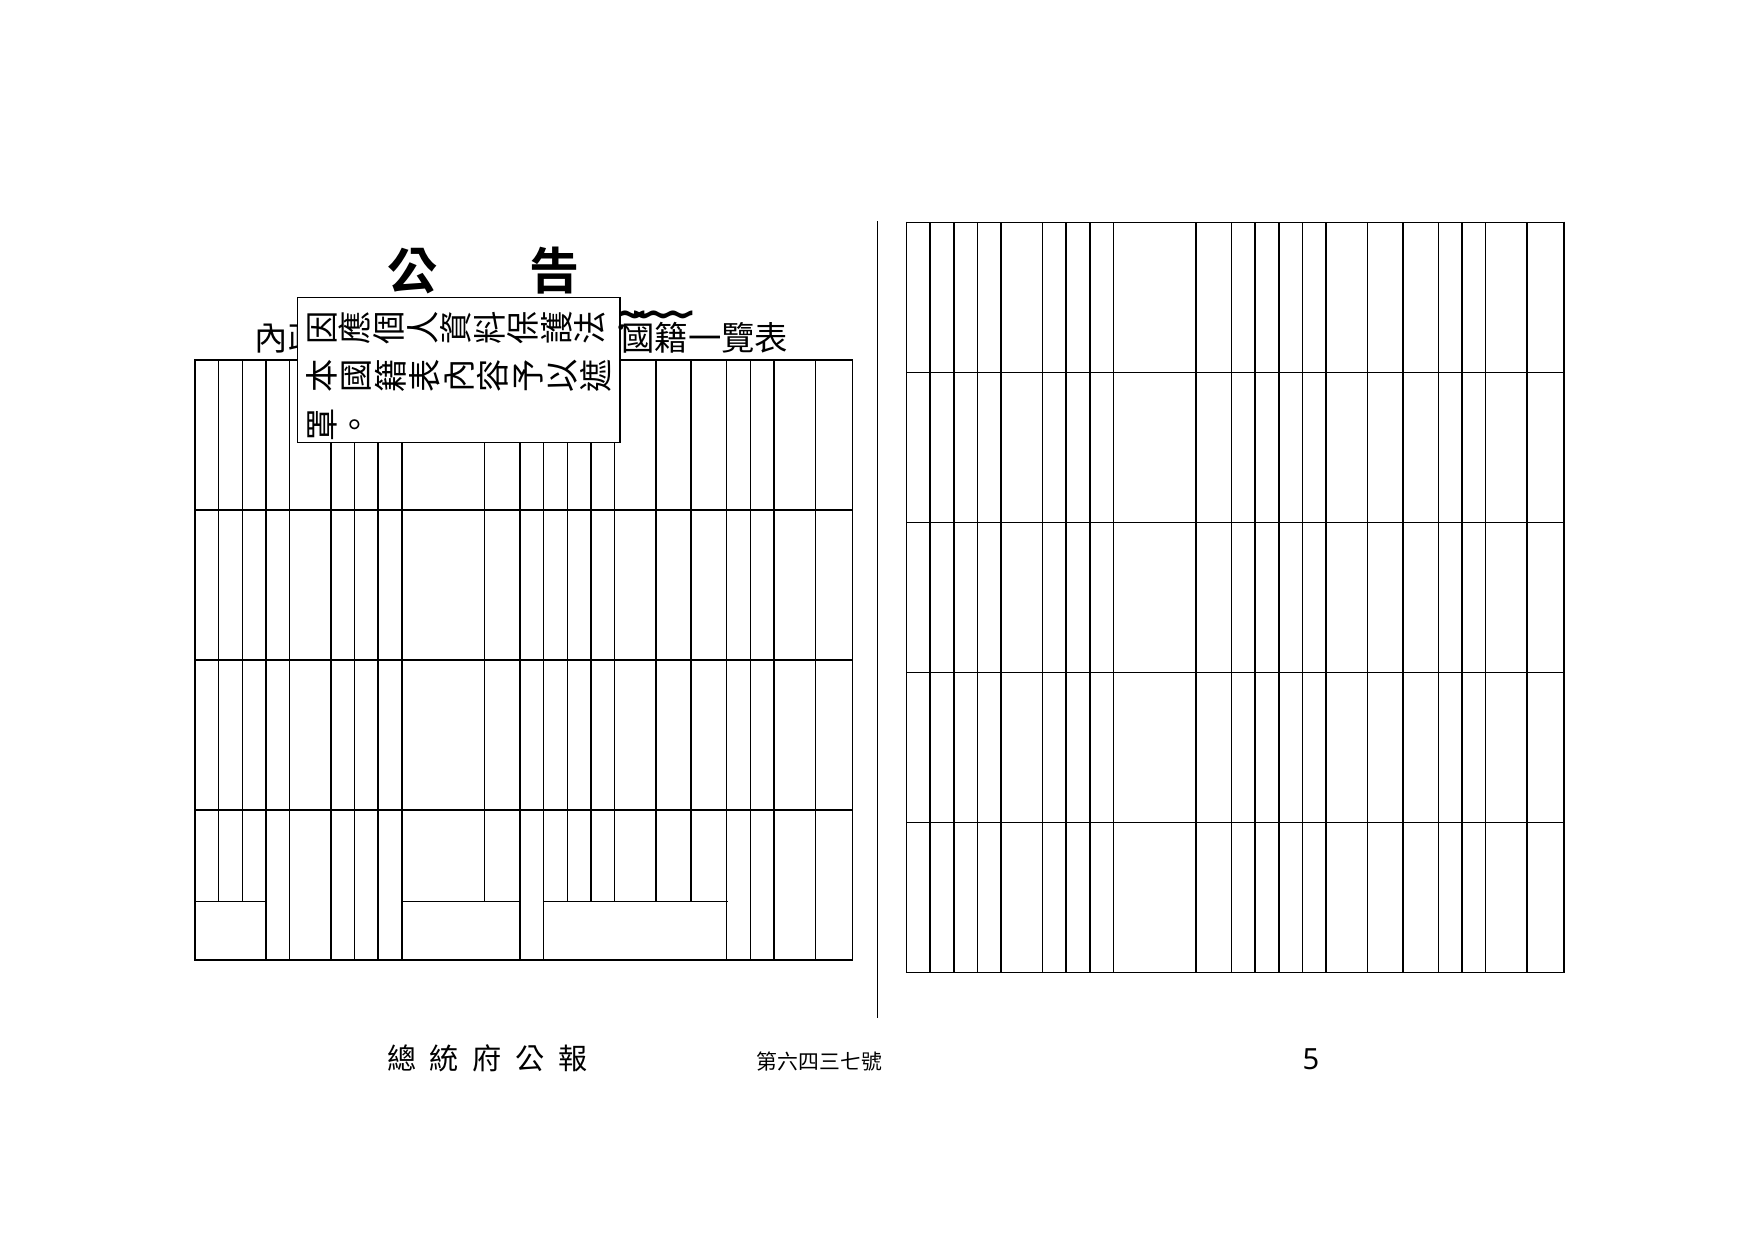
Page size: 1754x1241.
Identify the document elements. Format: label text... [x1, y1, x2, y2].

table_cell [219, 511, 242, 659]
table_cell [290, 511, 330, 659]
table_cell [1002, 673, 1042, 822]
table_cell [1303, 523, 1325, 672]
table_cell [1368, 823, 1402, 972]
table_header [544, 443, 567, 509]
table_cell [568, 661, 590, 809]
table_cell [1067, 673, 1089, 822]
table_cell [615, 811, 655, 901]
table_header [692, 361, 726, 509]
table_cell [1486, 523, 1526, 672]
table_cell [1067, 823, 1089, 972]
table_cell [1327, 823, 1367, 972]
table_cell [290, 811, 330, 959]
table_cell [727, 661, 750, 809]
table_cell [1439, 373, 1461, 522]
table_cell [978, 823, 1000, 972]
table_cell [1067, 373, 1089, 522]
table_cell [955, 373, 977, 522]
table_header [521, 443, 543, 509]
table_header ﹏﹏﹏﹏﹏﹏﹏ [340, 222, 852, 249]
table_cell [1043, 223, 1065, 372]
table_cell [751, 811, 773, 959]
table_cell [290, 661, 330, 809]
table_cell [1280, 523, 1302, 672]
table_cell [196, 511, 218, 659]
table_cell [615, 511, 655, 659]
table_cell [1002, 373, 1042, 522]
table_cell [592, 511, 614, 659]
table_cell [1232, 823, 1254, 972]
table_cell [727, 511, 750, 659]
table_cell [1368, 223, 1402, 372]
table_cell [1232, 223, 1254, 372]
table_header [568, 443, 590, 509]
table_cell [1256, 823, 1278, 972]
table_header [243, 361, 265, 509]
table_cell [1091, 373, 1113, 522]
table_cell [485, 811, 519, 901]
table_header [816, 361, 852, 509]
table_header [290, 361, 330, 509]
table_cell [1114, 373, 1195, 522]
table_cell [692, 511, 726, 659]
table_cell [775, 511, 815, 659]
table_cell [243, 811, 265, 901]
table_cell [1256, 223, 1278, 372]
table_cell [1280, 223, 1302, 372]
table_cell [1486, 673, 1526, 822]
table_cell [657, 811, 690, 901]
table_cell [816, 661, 852, 809]
table_cell [1043, 523, 1065, 672]
table_cell [1486, 223, 1526, 372]
table_cell [192, 297, 297, 317]
table_cell [907, 373, 929, 522]
table_cell [1197, 523, 1231, 672]
table_cell [978, 523, 1000, 672]
table_cell [355, 511, 377, 659]
table_header [379, 443, 401, 509]
table_cell [1528, 823, 1563, 972]
table_cell [1463, 673, 1485, 822]
table_cell [751, 661, 773, 809]
table_cell [1091, 223, 1113, 372]
table_header [332, 443, 354, 509]
table_cell [931, 823, 953, 972]
table_cell [544, 811, 567, 901]
table_cell [1114, 673, 1195, 822]
table_cell [955, 673, 977, 822]
table_cell [332, 811, 354, 959]
table_cell [931, 373, 953, 522]
table_cell [1303, 373, 1325, 522]
table_cell [1439, 673, 1461, 822]
table_cell [978, 223, 1000, 372]
table_cell [403, 511, 484, 659]
table_cell 公告 [340, 249, 852, 297]
table_cell [1002, 823, 1042, 972]
table_cell [907, 673, 929, 822]
table_header [355, 443, 377, 509]
table_cell [931, 523, 953, 672]
table_cell [1327, 373, 1367, 522]
table_cell [485, 661, 519, 809]
table_cell [1486, 823, 1526, 972]
table_cell [692, 811, 726, 901]
table_cell [1256, 523, 1278, 672]
table_header [751, 361, 773, 509]
table_cell [568, 811, 590, 901]
table_cell [931, 223, 953, 372]
table_cell [1256, 673, 1278, 822]
table_cell [1528, 523, 1563, 672]
table_cell [267, 811, 289, 959]
text 內政部核准取得中華民國國籍一覽表 [626, 326, 649, 349]
table_cell [1486, 373, 1526, 522]
table_cell [1368, 373, 1402, 522]
table_header [219, 361, 242, 509]
table_cell [657, 661, 690, 809]
table_header [485, 443, 519, 509]
table_cell [1528, 673, 1563, 822]
table_cell [955, 523, 977, 672]
table_cell [775, 811, 815, 959]
table_cell [1404, 823, 1438, 972]
table_header [615, 361, 655, 509]
table_cell [403, 902, 519, 959]
table_cell [332, 661, 354, 809]
table_cell [243, 661, 265, 809]
table_cell [907, 523, 929, 672]
table_cell [1404, 523, 1438, 672]
table_cell [544, 661, 567, 809]
table_cell [332, 511, 354, 659]
table_cell [692, 661, 726, 809]
table_cell [1232, 373, 1254, 522]
table_cell [196, 661, 218, 809]
table_cell [1463, 823, 1485, 972]
table_cell [955, 223, 977, 372]
table_header [727, 361, 750, 509]
table_header [192, 222, 340, 249]
table_cell [1232, 673, 1254, 822]
table_cell [1197, 373, 1231, 522]
table_cell [727, 811, 750, 959]
table_cell [657, 511, 690, 659]
table_cell [1280, 673, 1302, 822]
table_cell [192, 249, 340, 297]
table_cell [267, 511, 289, 659]
table_cell [267, 661, 289, 809]
table_cell [1439, 823, 1461, 972]
table_cell [1002, 523, 1042, 672]
table_cell [1528, 223, 1563, 372]
table_cell [243, 511, 265, 659]
table_cell [978, 373, 1000, 522]
table_cell [816, 811, 852, 959]
table_cell [403, 811, 484, 901]
table_cell [1327, 223, 1367, 372]
table_cell [1091, 673, 1113, 822]
table_cell [592, 811, 614, 901]
table_cell [1439, 523, 1461, 672]
table_cell [521, 661, 543, 809]
table_cell [1463, 373, 1485, 522]
table_cell [955, 823, 977, 972]
table_cell [907, 223, 929, 372]
table_header [267, 361, 289, 509]
table_cell [615, 661, 655, 809]
table_cell [1043, 823, 1065, 972]
table_cell [978, 673, 1000, 822]
table_cell [1114, 523, 1195, 672]
table_cell [1067, 223, 1089, 372]
table_cell [1043, 673, 1065, 822]
table_header [775, 361, 815, 509]
table_cell [568, 511, 590, 659]
table_header [403, 443, 484, 509]
table_cell [196, 902, 265, 959]
table_cell [1197, 673, 1231, 822]
table_cell [1232, 523, 1254, 672]
table_cell [592, 661, 614, 809]
table_cell [379, 511, 401, 659]
table_cell [1327, 523, 1367, 672]
table_cell [1327, 673, 1367, 822]
table_cell [1197, 823, 1231, 972]
table_cell [379, 661, 401, 809]
table_header [657, 361, 690, 509]
table_cell [355, 661, 377, 809]
table_cell [1280, 823, 1302, 972]
table_cell [775, 661, 815, 809]
table_cell [1404, 373, 1438, 522]
text 內政部核准取得中華民國國籍一覽表 [621, 317, 847, 359]
table_cell [544, 511, 567, 659]
table_cell [485, 511, 519, 659]
table_cell [403, 661, 484, 809]
table_cell [1114, 223, 1195, 372]
table_header [592, 443, 614, 509]
table_cell [1114, 823, 1195, 972]
table_cell [1067, 523, 1089, 672]
table_cell [521, 811, 543, 959]
table_cell [196, 811, 218, 901]
table_cell [1303, 673, 1325, 822]
table_cell [219, 661, 242, 809]
table_cell [751, 511, 773, 659]
table_cell [907, 823, 929, 972]
table_cell [1368, 673, 1402, 822]
table_cell [544, 902, 726, 959]
table_header [196, 361, 218, 509]
table_cell [1528, 373, 1563, 522]
table_cell [1091, 523, 1113, 672]
table_cell [931, 673, 953, 822]
table_cell [1404, 223, 1438, 372]
table_cell [1303, 823, 1325, 972]
table_cell [1368, 523, 1402, 672]
table_cell [219, 811, 242, 901]
table_cell [1303, 223, 1325, 372]
table_cell [1463, 223, 1485, 372]
table_cell [355, 811, 377, 959]
table_cell [1404, 673, 1438, 822]
text 內政部核准取得中華民國國籍一覽表 [195, 317, 297, 359]
table_cell [816, 511, 852, 659]
table_cell [1439, 223, 1461, 372]
table_cell ﹏﹏﹏﹏﹏﹏﹏ [621, 297, 852, 317]
table_cell [521, 511, 543, 659]
table_cell [1043, 373, 1065, 522]
table_cell [1197, 223, 1231, 372]
table_cell [1091, 823, 1113, 972]
table_cell [1463, 523, 1485, 672]
table_cell [1280, 373, 1302, 522]
table_cell [1256, 373, 1278, 522]
table_cell [1002, 223, 1042, 372]
table_cell [379, 811, 401, 959]
